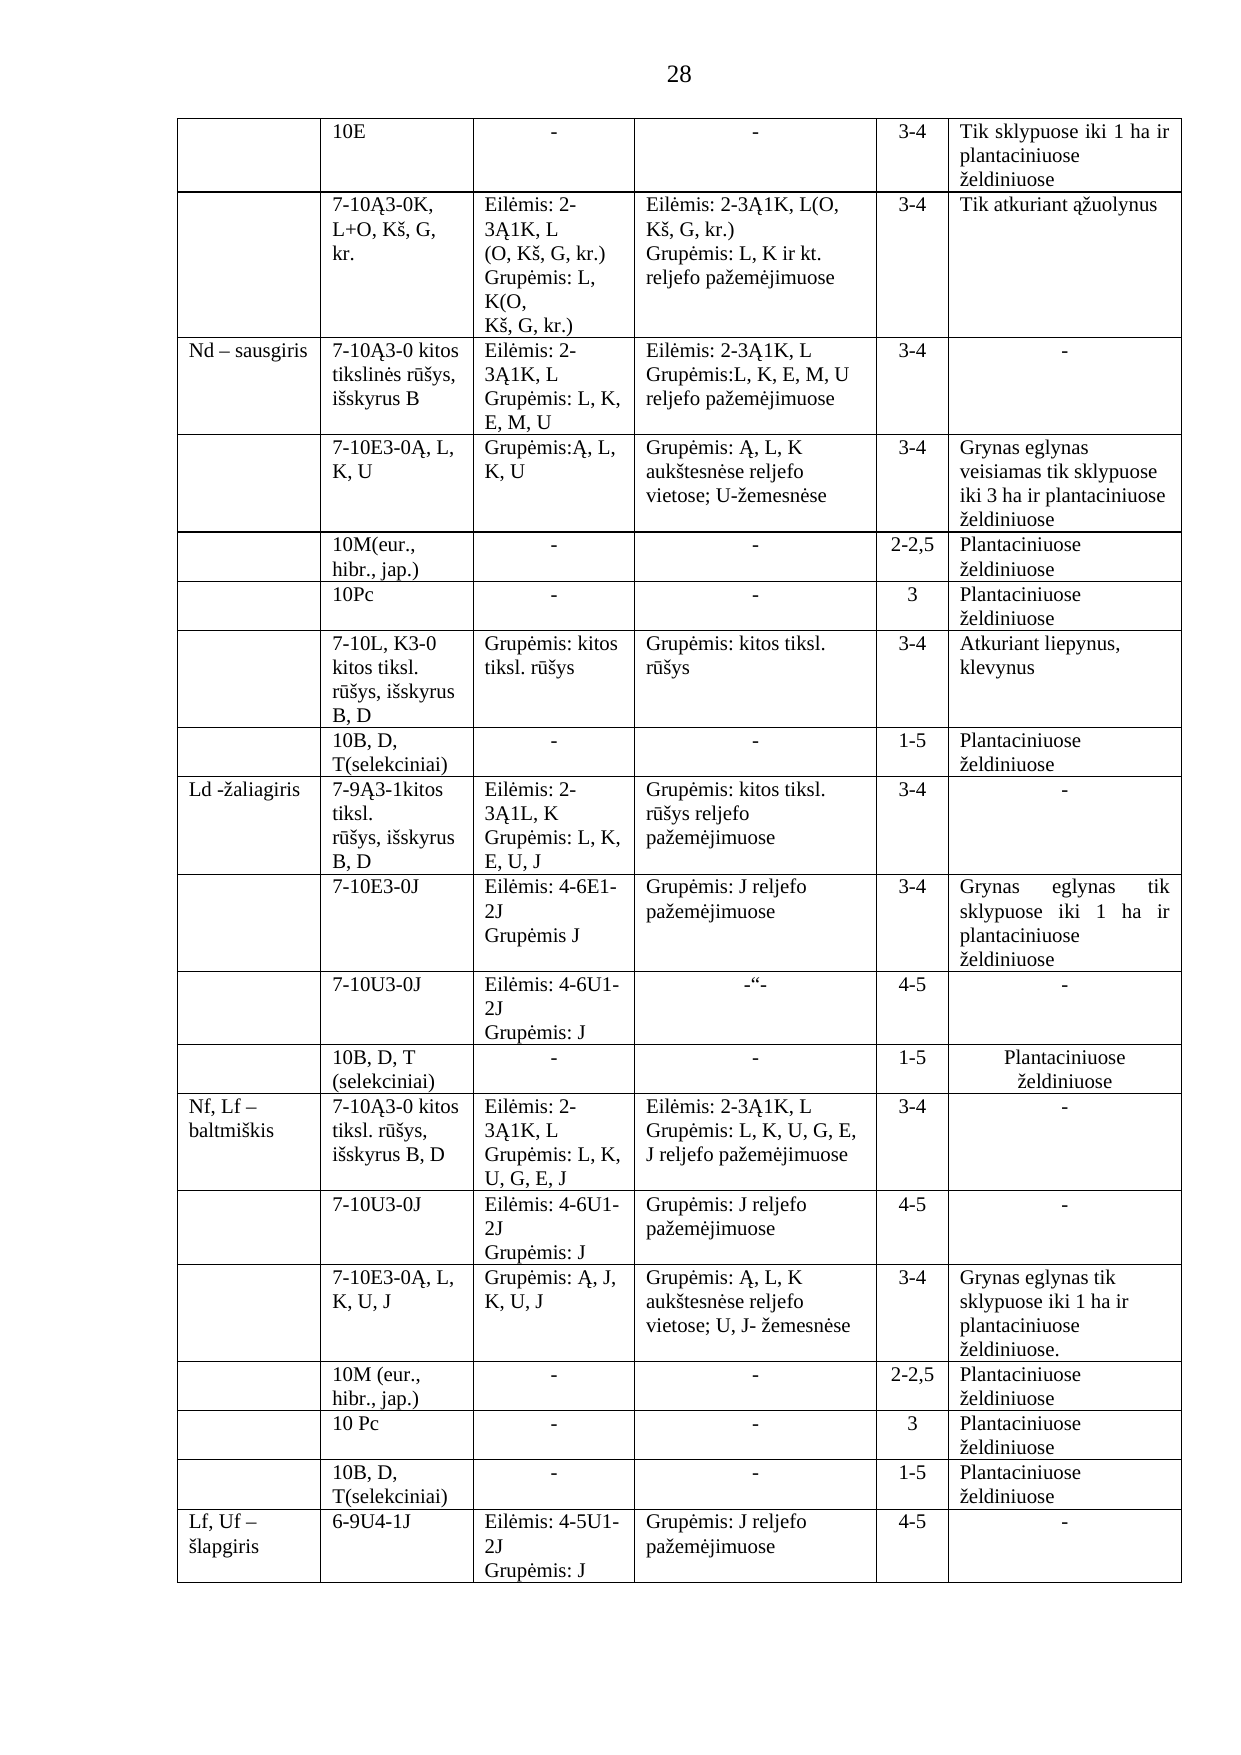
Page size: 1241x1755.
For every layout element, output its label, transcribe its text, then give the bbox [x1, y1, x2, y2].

table_cell 3-4 [877, 1094, 948, 1190]
table_cell - [635, 119, 876, 191]
table_cell Eilėmis: 2-3Ą1K, L Grupėmis: L, K, U, G, E, J reljefo pažemėjimuose [635, 1094, 876, 1190]
table_cell 7-10E3-0Ą, L, K, U, J [321, 1265, 473, 1361]
table_cell - [474, 119, 634, 191]
table_cell [178, 435, 320, 531]
table_cell 4-5 [877, 972, 948, 1044]
table_cell - [635, 582, 876, 630]
table_cell - [474, 533, 634, 581]
table_cell - [635, 1460, 876, 1508]
table_cell 10E [321, 119, 473, 191]
table_cell 10Pc [321, 582, 473, 630]
table_cell [178, 631, 320, 727]
table_cell 10 Pc [321, 1411, 473, 1459]
table_cell Tik atkuriant ąžuolynus [949, 193, 1181, 337]
table_cell 7-10Ą3-0K, L+O, Kš, G, kr. [321, 193, 473, 337]
table_cell Lf, Uf – šlapgiris [178, 1510, 320, 1582]
table_cell Plantaciniuose želdiniuose [949, 1460, 1181, 1508]
table_cell - [635, 1411, 876, 1459]
table_cell Grynas eglynas veisiamas tik sklypuose iki 3 ha ir plantaciniuose želdiniuose [949, 435, 1181, 531]
table_cell 4-5 [877, 1191, 948, 1264]
table_cell - [474, 1362, 634, 1410]
table_cell - [949, 972, 1181, 1044]
table_cell Grupėmis:Ą, L, K, U [474, 435, 634, 531]
table_cell Plantaciniuose želdiniuose [949, 533, 1181, 581]
table_cell 1-5 [877, 1460, 948, 1508]
table_cell [178, 1045, 320, 1093]
table_cell Eilėmis: 2-3Ą1L, K Grupėmis: L, K, E, U, J [474, 777, 634, 873]
table_cell 2-2,5 [877, 533, 948, 581]
table_cell 7-10U3-0J [321, 1191, 473, 1264]
table_cell [178, 1191, 320, 1264]
table_cell 3-4 [877, 193, 948, 337]
table_cell 3-4 [877, 435, 948, 531]
table_cell Eilėmis: 2-3Ą1K, L Grupėmis: L, K, U, G, E, J [474, 1094, 634, 1190]
table_cell 10B, D, T(selekciniai) [321, 1460, 473, 1508]
table_cell 3-4 [877, 119, 948, 191]
table_cell - [474, 582, 634, 630]
table_cell Ld -žaliagiris [178, 777, 320, 873]
table_cell Grynas eglynas tik sklypuose iki 1 ha ir plantaciniuose želdiniuose [949, 875, 1181, 971]
table_cell 2-2,5 [877, 1362, 948, 1410]
table_cell 3 [877, 1411, 948, 1459]
table_cell [178, 533, 320, 581]
table_cell - [635, 728, 876, 776]
table_cell Plantaciniuose želdiniuose [949, 582, 1181, 630]
table_cell 7-10E3-0J [321, 875, 473, 971]
table_cell [178, 875, 320, 971]
table_cell Grupėmis: kitos tiksl. rūšys [635, 631, 876, 727]
table_cell Plantaciniuose želdiniuose [949, 728, 1181, 776]
table_cell - [949, 338, 1181, 434]
table_cell [178, 193, 320, 337]
table_cell [178, 728, 320, 776]
table_cell - [949, 1191, 1181, 1264]
table_cell 7-10L, K3-0 kitos tiksl. rūšys, išskyrus B, D [321, 631, 473, 727]
table_cell - [949, 1094, 1181, 1190]
table_cell Grynas eglynas tik sklypuose iki 1 ha ir plantaciniuose želdiniuose. [949, 1265, 1181, 1361]
table_cell [178, 1362, 320, 1410]
table_cell Grupėmis: J reljefo pažemėjimuose [635, 1510, 876, 1582]
table_cell Eilėmis: 4-6U1-2J Grupėmis: J [474, 972, 634, 1044]
table_cell 10B, D, T(selekciniai) [321, 728, 473, 776]
table_cell Eilėmis: 2-3Ą1K, L Grupėmis:L, K, E, M, U reljefo pažemėjimuose [635, 338, 876, 434]
table_cell Nf, Lf – baltmiškis [178, 1094, 320, 1190]
table_cell -“- [635, 972, 876, 1044]
table_cell Eilėmis: 2-3Ą1K, L(O, Kš, G, kr.) Grupėmis: L, K ir kt. reljefo pažemėjimuose [635, 193, 876, 337]
table_cell 3-4 [877, 631, 948, 727]
table_cell Tik sklypuose iki 1 ha ir plantaciniuose želdiniuose [949, 119, 1181, 191]
table_cell 7-10Ą3-0 kitos tiksl. rūšys, išskyrus B, D [321, 1094, 473, 1190]
table_cell Plantaciniuose želdiniuose [949, 1411, 1181, 1459]
table_cell - [635, 1362, 876, 1410]
table_cell 3 [877, 582, 948, 630]
table_cell 7-10E3-0Ą, L, K, U [321, 435, 473, 531]
table_cell 1-5 [877, 1045, 948, 1093]
table_cell Atkuriant liepynus, klevynus [949, 631, 1181, 727]
table_cell Grupėmis: Ą, L, K aukštesnėse reljefo vietose; U, J- žemesnėse [635, 1265, 876, 1361]
table_cell Eilėmis: 4-5U1-2J Grupėmis: J [474, 1510, 634, 1582]
table_cell [178, 119, 320, 191]
table_cell Grupėmis: J reljefo pažemėjimuose [635, 1191, 876, 1264]
table_cell 3-4 [877, 1265, 948, 1361]
table_cell - [474, 728, 634, 776]
table_cell 7-10U3-0J [321, 972, 473, 1044]
table_cell - [949, 777, 1181, 873]
table_cell - [949, 1510, 1181, 1582]
table_cell 7-9Ą3-1kitos tiksl. rūšys, išskyrus B, D [321, 777, 473, 873]
table_cell - [474, 1411, 634, 1459]
table_cell 6-9U4-1J [321, 1510, 473, 1582]
table_cell Nd – sausgiris [178, 338, 320, 434]
table_cell Plantaciniuose želdiniuose [949, 1045, 1181, 1093]
table_cell - [635, 533, 876, 581]
table_cell 4-5 [877, 1510, 948, 1582]
table_cell Eilėmis: 2-3Ą1K, L Grupėmis: L, K, E, M, U [474, 338, 634, 434]
table_cell 3-4 [877, 875, 948, 971]
table_cell [178, 1411, 320, 1459]
table_cell Grupėmis: Ą, J, K, U, J [474, 1265, 634, 1361]
table_cell 1-5 [877, 728, 948, 776]
table_cell - [474, 1045, 634, 1093]
table_cell Grupėmis: kitos tiksl. rūšys [474, 631, 634, 727]
table_cell - [474, 1460, 634, 1508]
table_cell Eilėmis: 2-3Ą1K, L (O, Kš, G, kr.) Grupėmis: L, K(O, Kš, G, kr.) [474, 193, 634, 337]
table_cell 3-4 [877, 338, 948, 434]
table_cell [178, 582, 320, 630]
table_cell [178, 1460, 320, 1508]
table_cell [178, 972, 320, 1044]
table_cell Eilėmis: 4-6U1-2J Grupėmis: J [474, 1191, 634, 1264]
table_cell 10B, D, T (selekciniai) [321, 1045, 473, 1093]
table_cell [178, 1265, 320, 1361]
table_cell Eilėmis: 4-6E1-2J Grupėmis J [474, 875, 634, 971]
table_cell Grupėmis: J reljefo pažemėjimuose [635, 875, 876, 971]
table_cell Grupėmis: Ą, L, K aukštesnėse reljefo vietose; U-žemesnėse [635, 435, 876, 531]
table_cell 10M (eur., hibr., jap.) [321, 1362, 473, 1410]
table_cell 3-4 [877, 777, 948, 873]
table_cell Grupėmis: kitos tiksl. rūšys reljefo pažemėjimuose [635, 777, 876, 873]
table_cell 7-10Ą3-0 kitos tikslinės rūšys, išskyrus B [321, 338, 473, 434]
table_cell 10M(eur., hibr., jap.) [321, 533, 473, 581]
table_cell Plantaciniuose želdiniuose [949, 1362, 1181, 1410]
table_cell - [635, 1045, 876, 1093]
